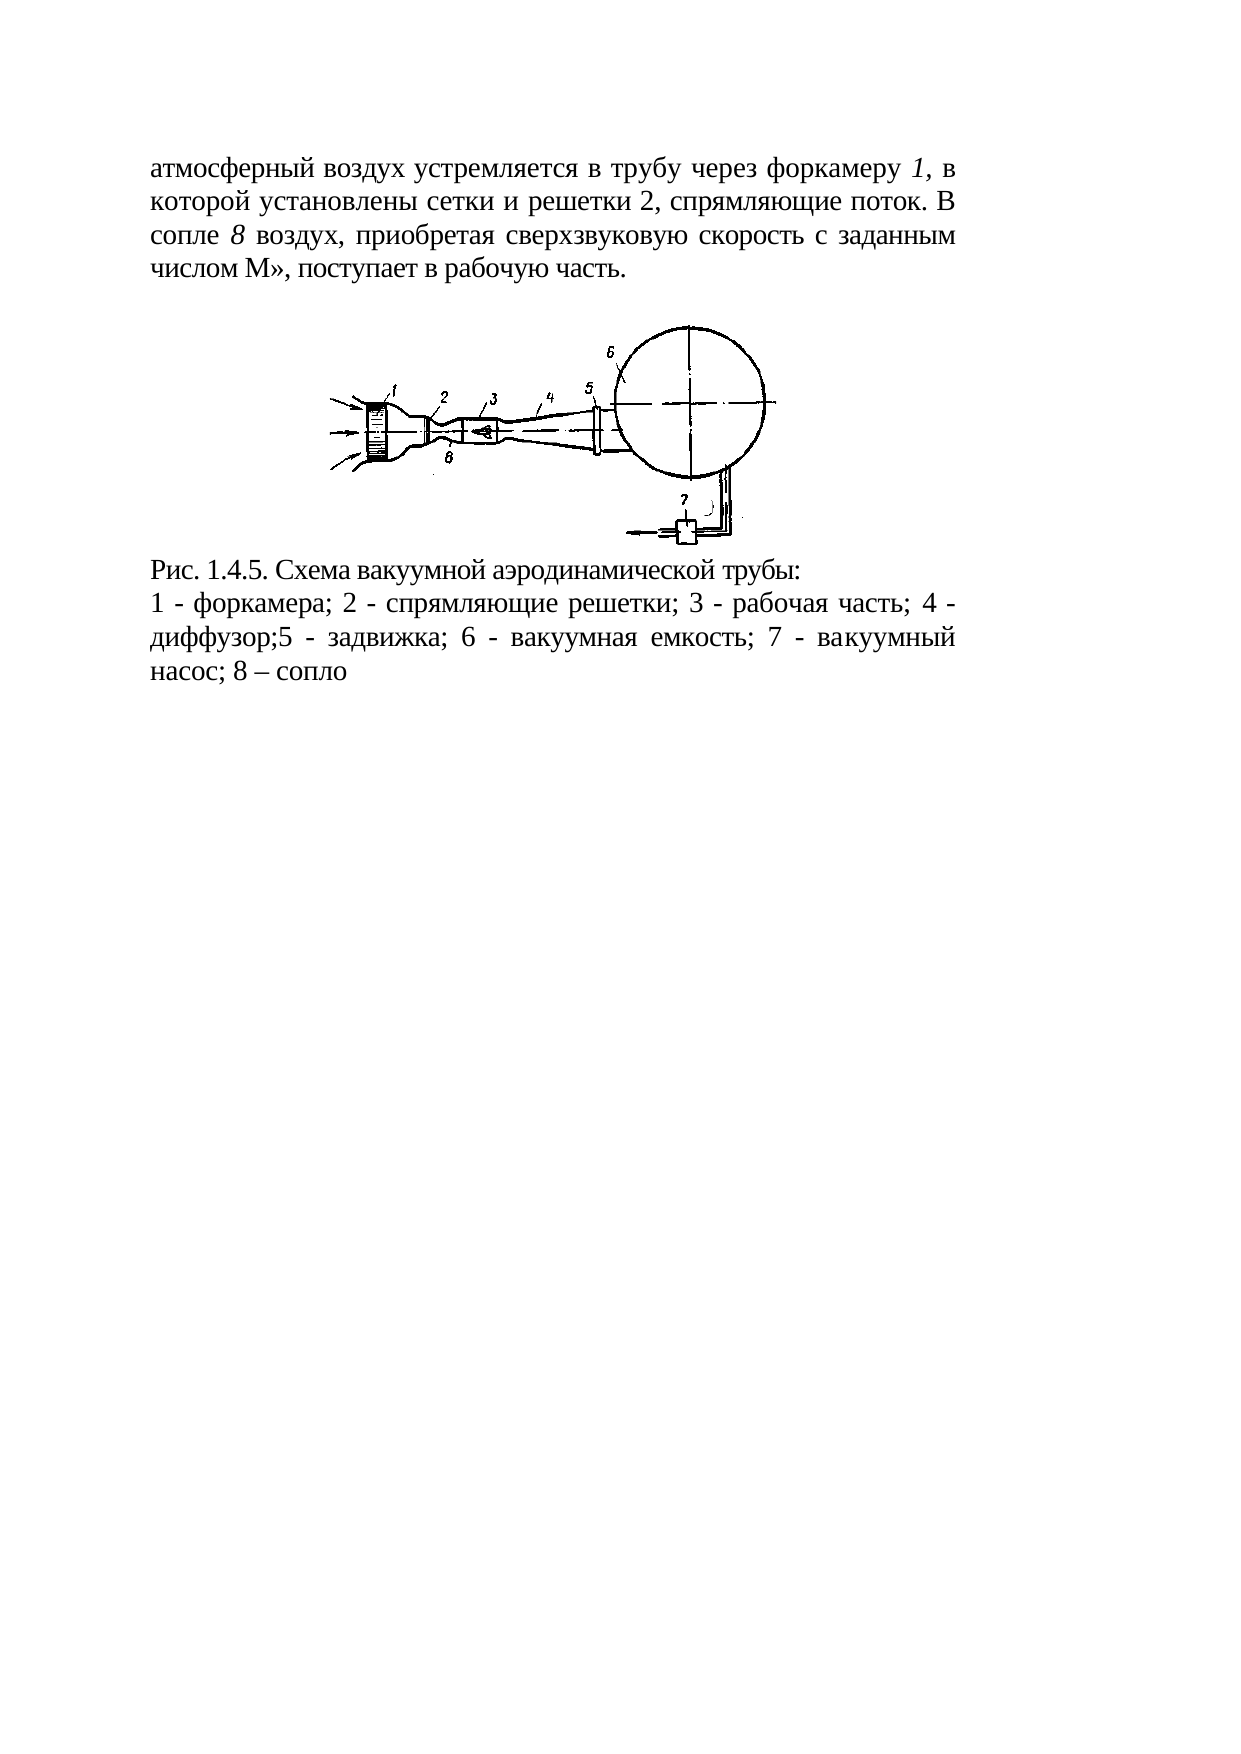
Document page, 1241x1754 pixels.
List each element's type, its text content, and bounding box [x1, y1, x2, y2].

text 1 - форкамера; 2 - спрямляющие решетки; 3 - рабочая часть; 4 - диффузор;5 - задвижка; 6 - вакуумная емкость; 7 - вакуумный насос; 8 – сопло [150, 586, 956, 686]
picture [329, 325, 777, 545]
text Рис. 1.4.5. Схема вакуумной аэродинамической трубы: [150, 552, 956, 586]
text атмосферный воздух устремляется в трубу через форкамеру 1, в которой установлены сетки и решетки 2, спрямляющие поток. В сопле 8 воздух, приобретая сверхзвуковую скорость с заданным числом М», поступает в рабочую часть. [150, 150, 956, 284]
